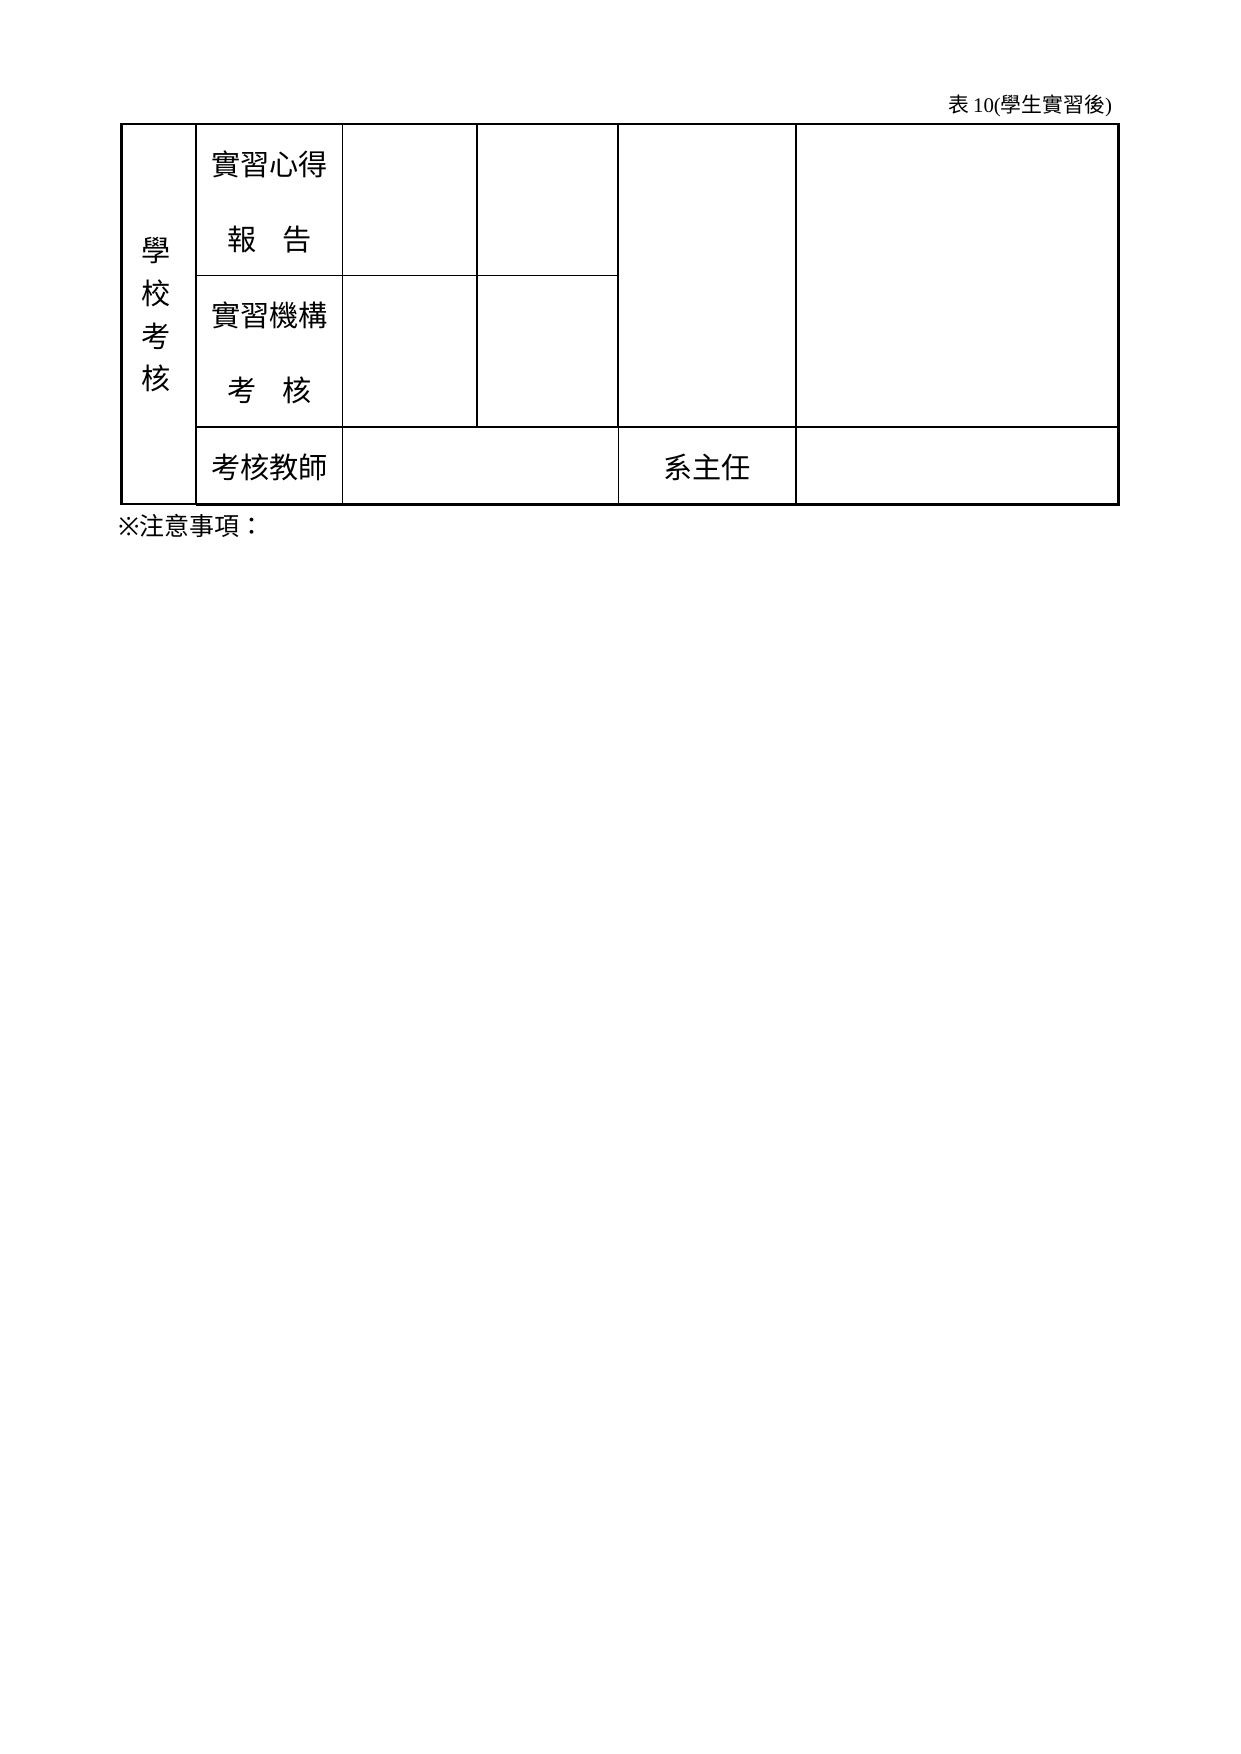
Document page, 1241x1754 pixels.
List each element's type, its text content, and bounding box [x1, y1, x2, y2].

table_cell [478, 125, 617, 275]
table_cell 實習機構考 核 [197, 276, 342, 426]
text ※注意事項： [118, 506, 1122, 544]
table_cell [478, 276, 617, 426]
table_cell [797, 428, 1117, 503]
table_cell [343, 125, 476, 275]
table_cell 考核教師 [197, 428, 342, 503]
table_cell [619, 125, 795, 426]
table_cell [343, 428, 618, 503]
table_cell [797, 125, 1117, 426]
table_cell 實習心得報 告 [197, 125, 342, 275]
table_cell 學 校 考 核 [123, 125, 195, 503]
table_cell 系主任 [619, 428, 795, 503]
table_cell [343, 276, 476, 426]
